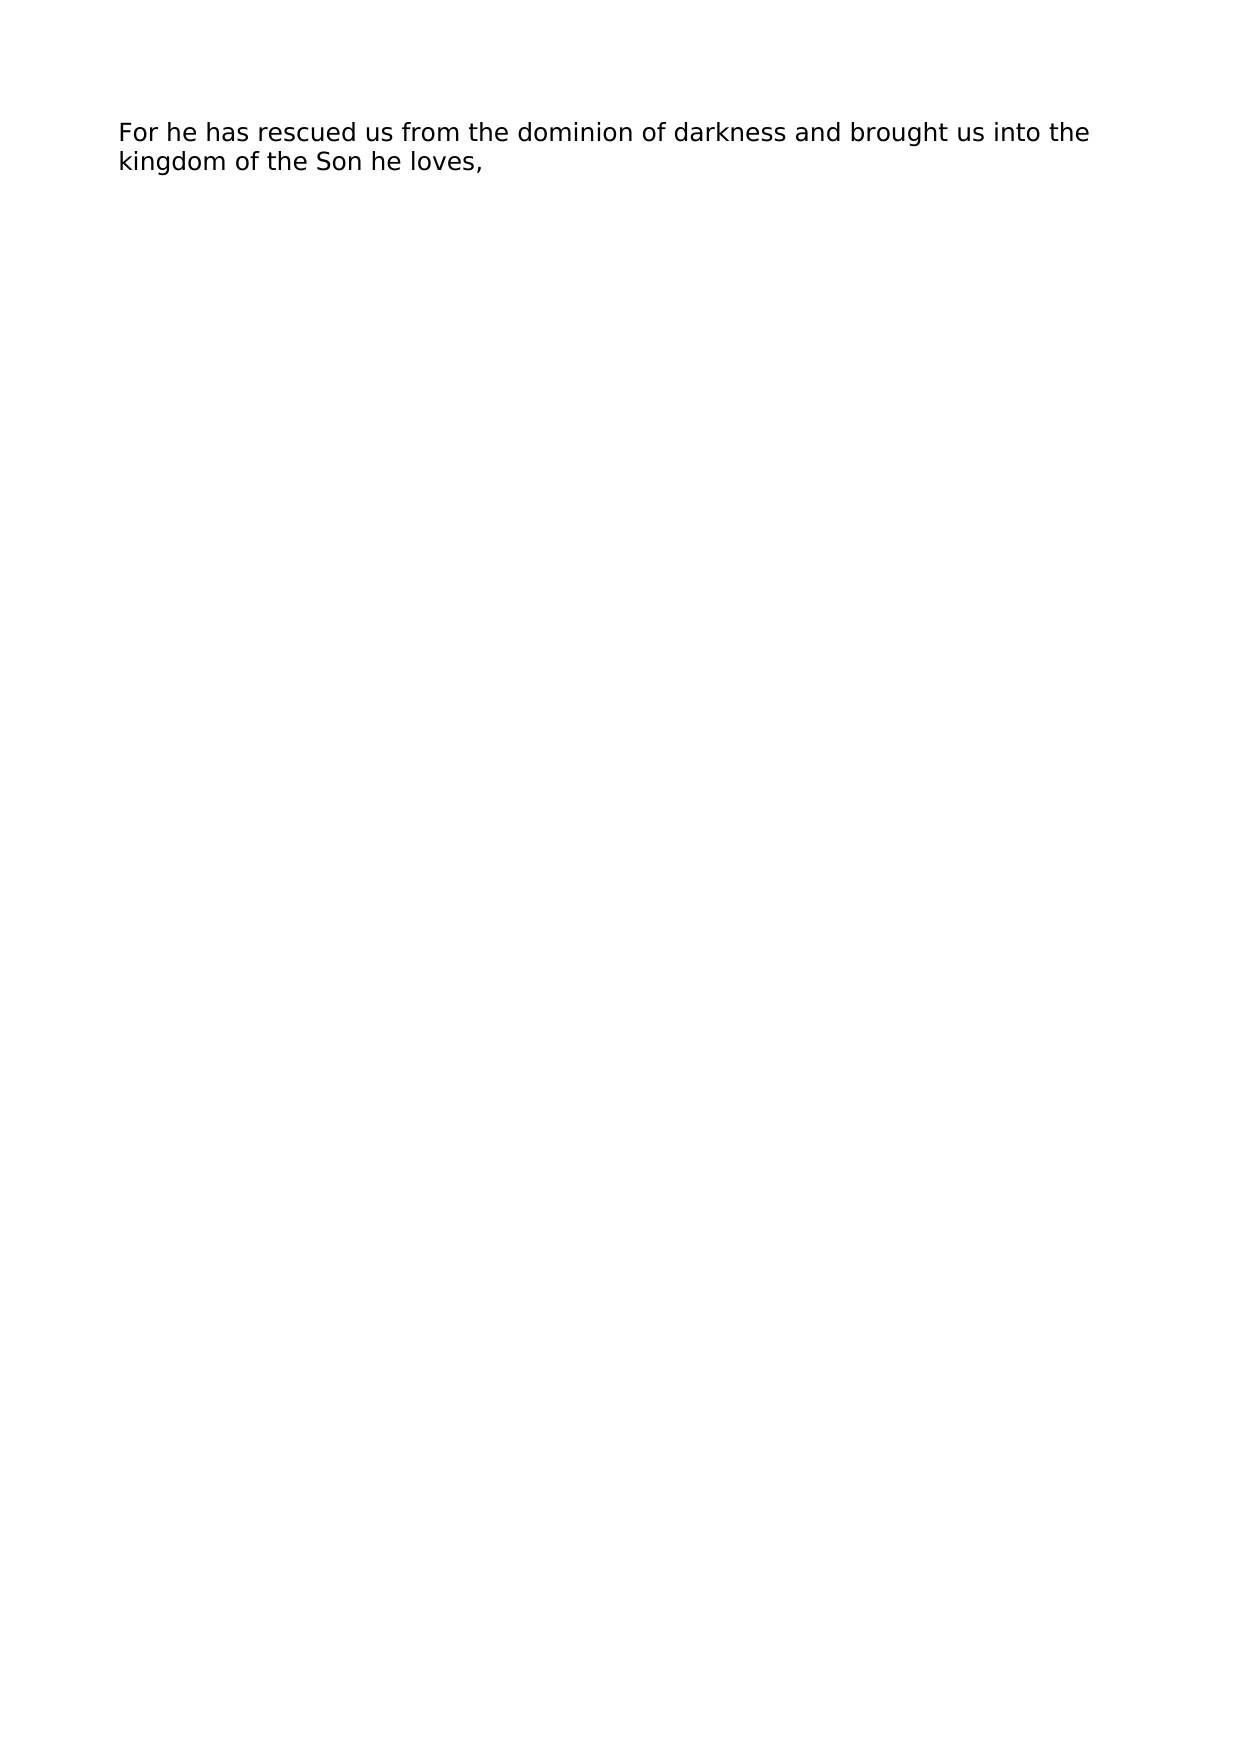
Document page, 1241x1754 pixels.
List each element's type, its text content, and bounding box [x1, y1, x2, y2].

text For he has rescued us from the dominion of darkness and brought us into the kingdom of the Son he loves, [118, 118, 1122, 176]
